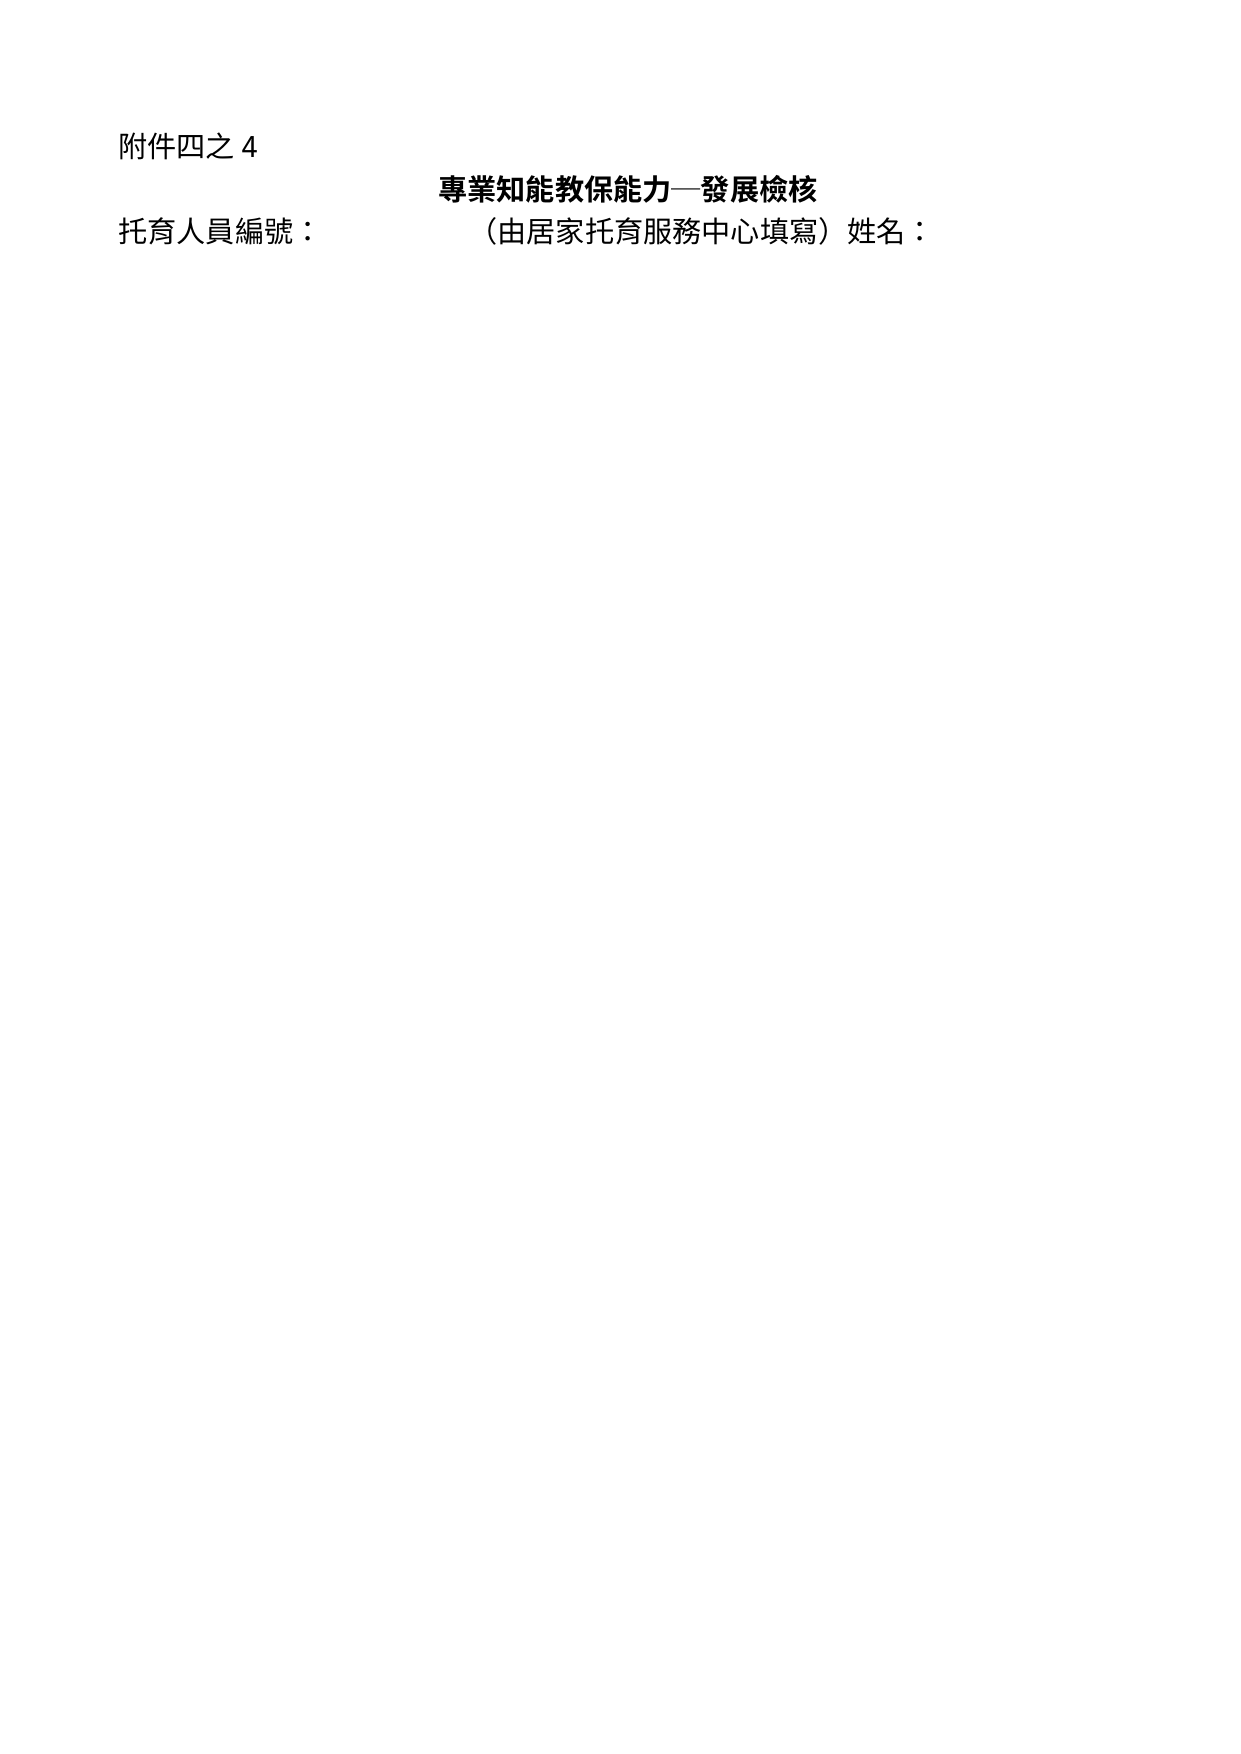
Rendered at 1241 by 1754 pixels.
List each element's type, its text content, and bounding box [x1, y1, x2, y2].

text 專業知能教保能力─發展檢核 [118, 166, 1137, 208]
text 附件四之4 [118, 104, 1137, 166]
text 托育人員編號： （由居家托育服務中心填寫）姓名： [118, 208, 1137, 251]
